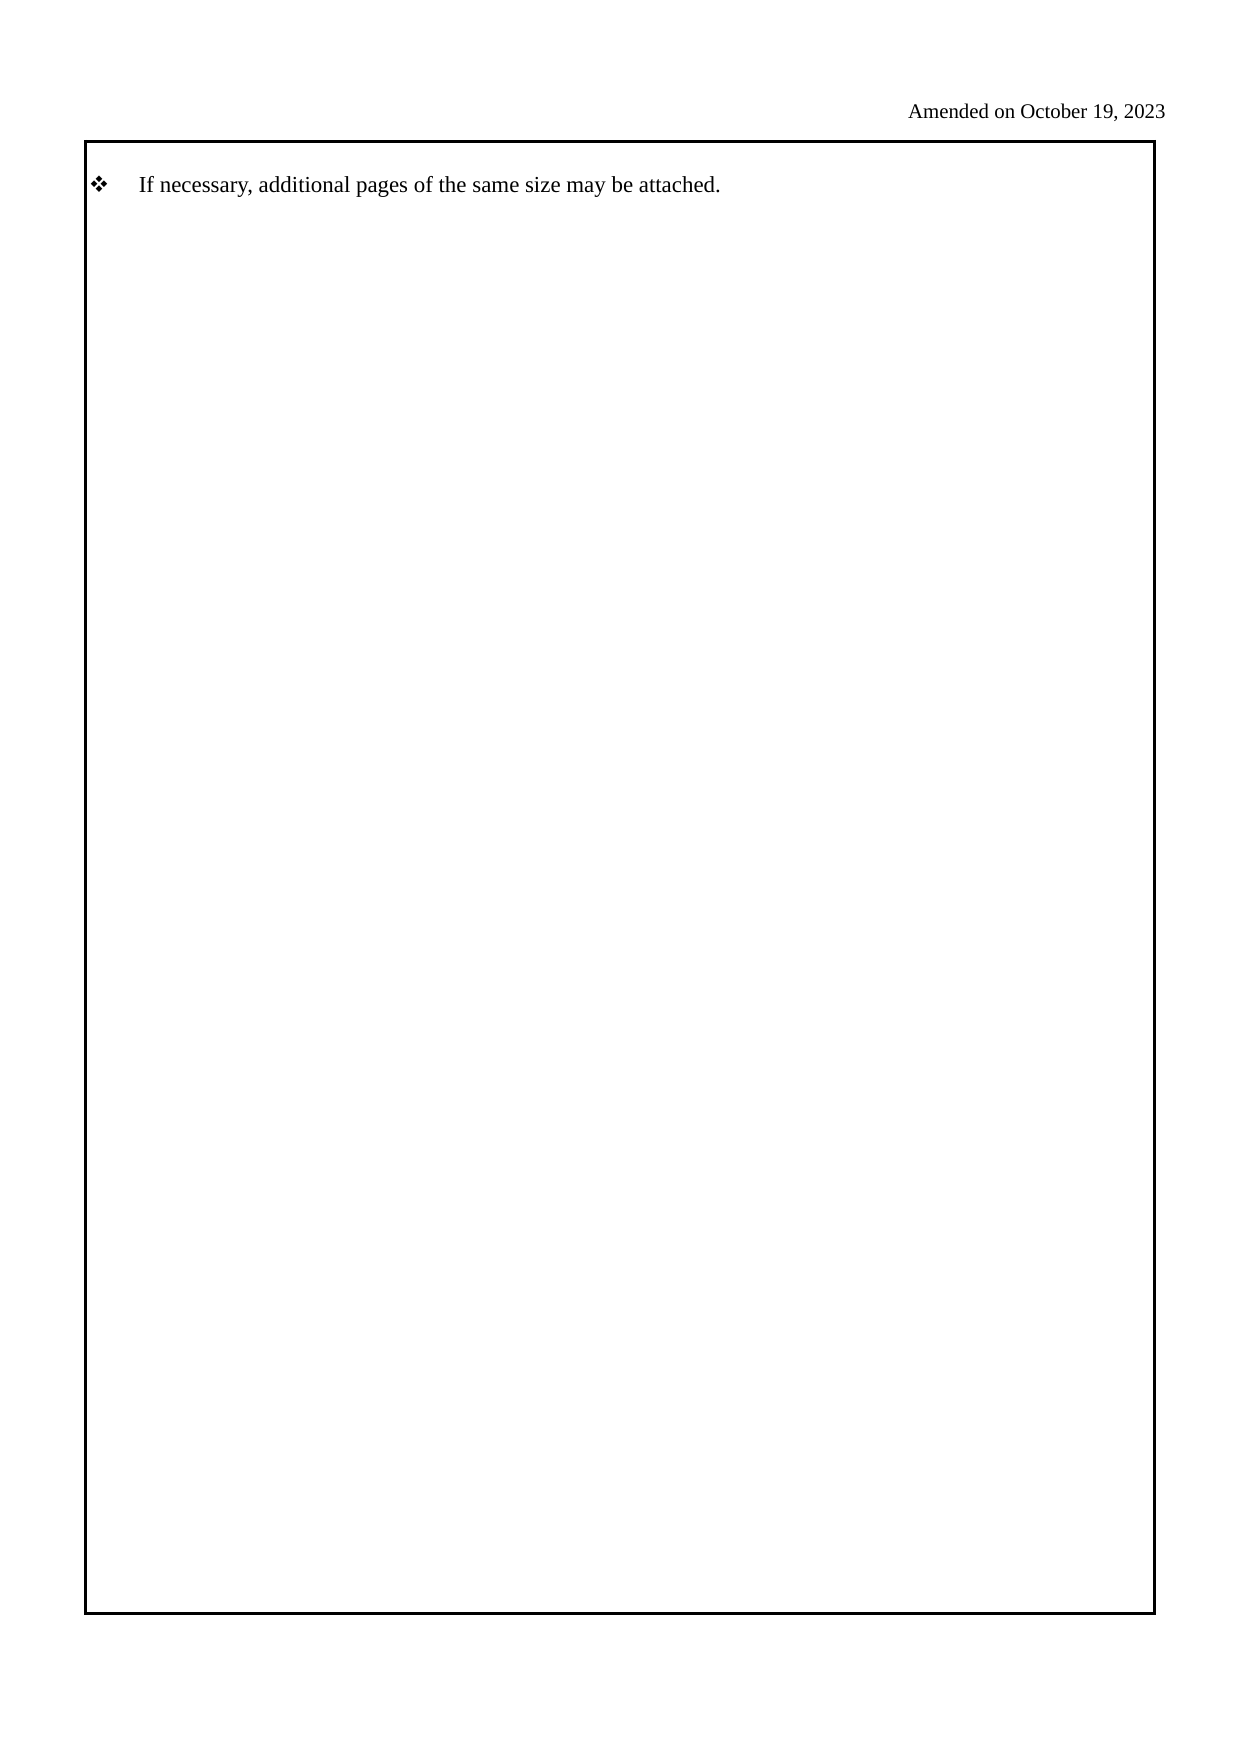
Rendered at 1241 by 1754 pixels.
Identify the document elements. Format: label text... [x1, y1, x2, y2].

table_header If necessary, additional pages of the same size may be attached. [87, 143, 1153, 1612]
